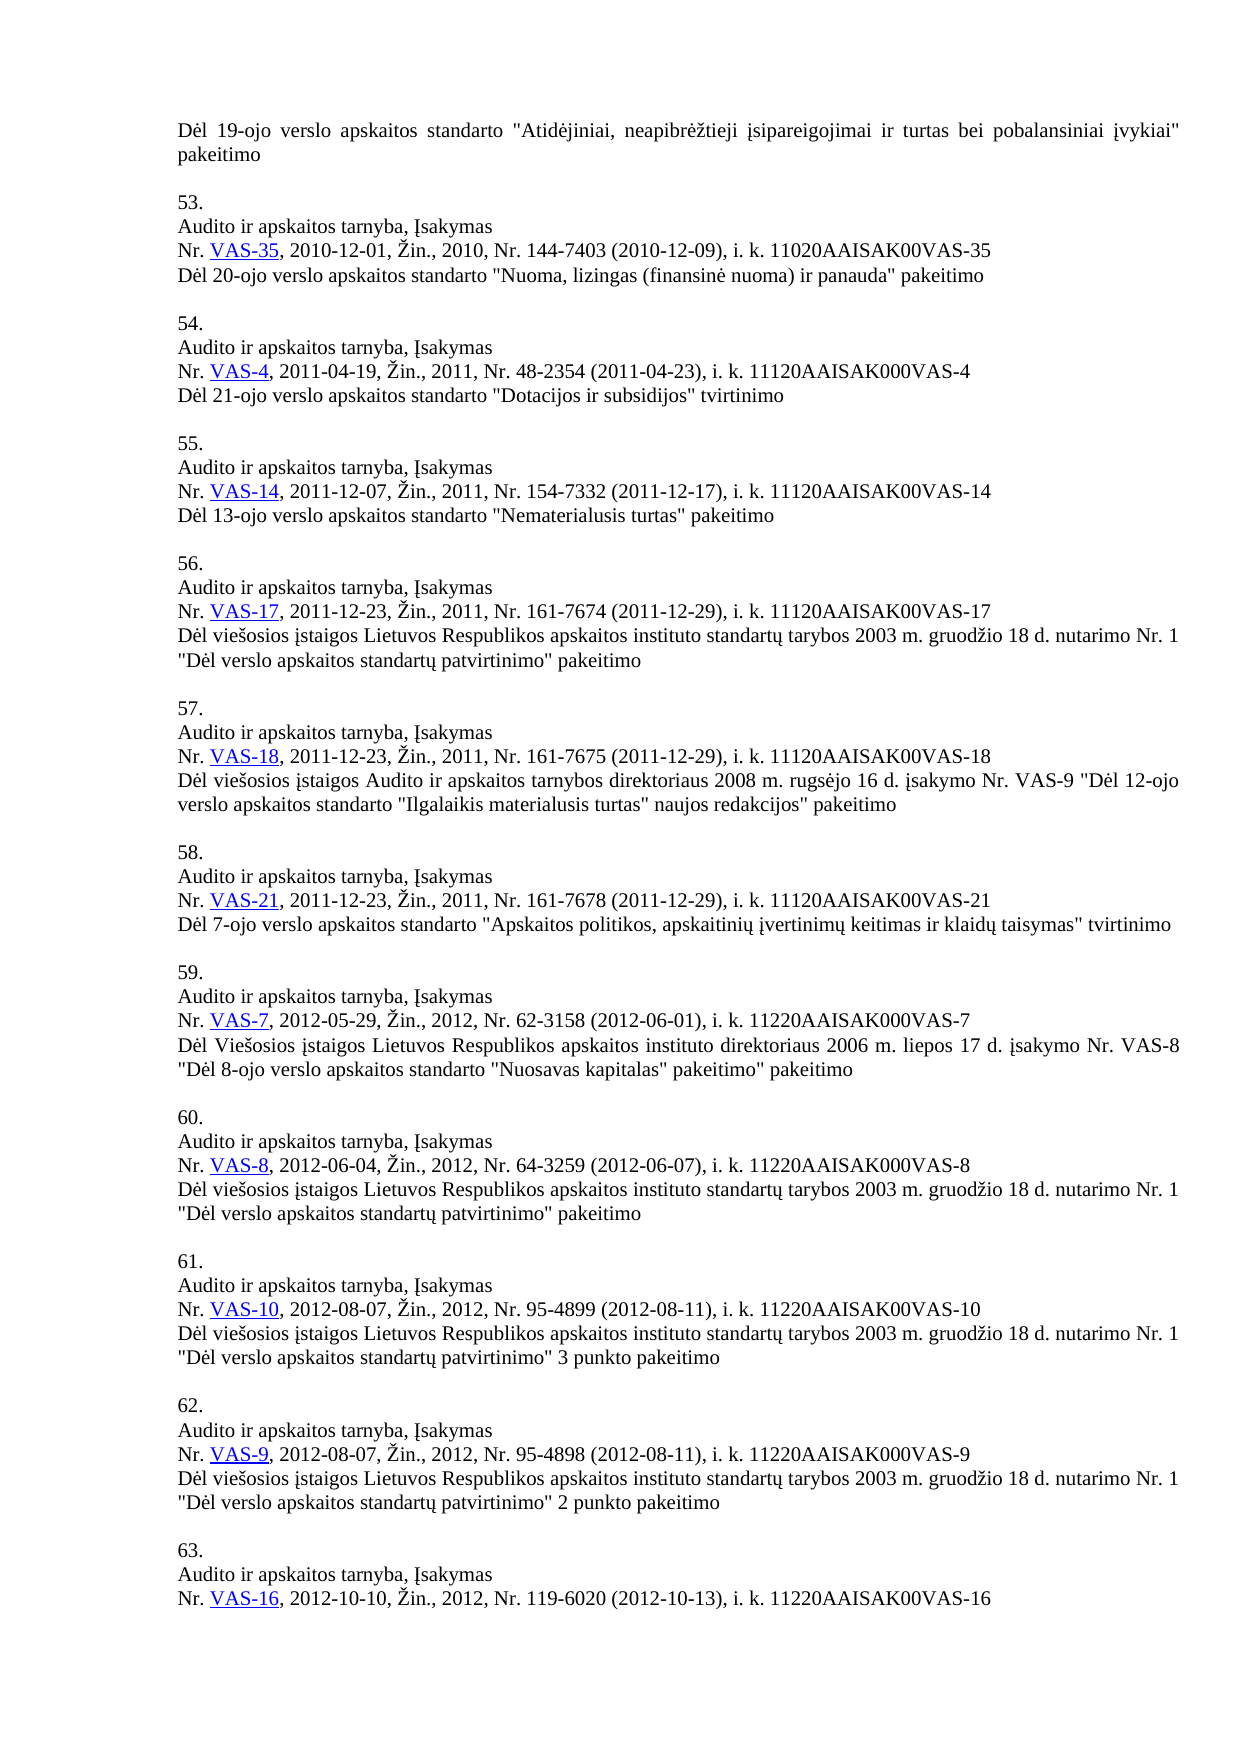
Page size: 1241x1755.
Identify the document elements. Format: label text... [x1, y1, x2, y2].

text Nr. VAS-35, 2010-12-01, Žin., 2010, Nr. 144-7403 (2010-12-09), i. k. 11020AAISAK00VAS-35 [177, 238, 1181, 262]
text Nr. VAS-14, 2011-12-07, Žin., 2011, Nr. 154-7332 (2011-12-17), i. k. 11120AAISAK00VAS-14 [177, 479, 1181, 503]
text Nr. VAS-18, 2011-12-23, Žin., 2011, Nr. 161-7675 (2011-12-29), i. k. 11120AAISAK00VAS-18 [177, 744, 1181, 768]
text Dėl viešosios įstaigos Lietuvos Respublikos apskaitos instituto standartų tarybos 2003 m. gruodžio 18 d. nutarimo Nr. 1 "Dėl verslo apskaitos standartų patvirtinimo" pakeitimo [177, 1177, 1181, 1225]
text 57. [177, 696, 1181, 720]
text Dėl 20-ojo verslo apskaitos standarto "Nuoma, lizingas (finansinė nuoma) ir panauda" pakeitimo [177, 262, 1181, 287]
text Nr. VAS-8, 2012-06-04, Žin., 2012, Nr. 64-3259 (2012-06-07), i. k. 11220AAISAK000VAS-8 [177, 1153, 1181, 1177]
text Nr. VAS-17, 2011-12-23, Žin., 2011, Nr. 161-7674 (2011-12-29), i. k. 11120AAISAK00VAS-17 [177, 599, 1181, 623]
text 61. [177, 1249, 1181, 1273]
text 55. [177, 431, 1181, 455]
text 63. [177, 1538, 1181, 1562]
text Audito ir apskaitos tarnyba, Įsakymas [177, 864, 1181, 888]
text Dėl viešosios įstaigos Audito ir apskaitos tarnybos direktoriaus 2008 m. rugsėjo 16 d. įsakymo Nr. VAS-9 "Dėl 12-ojo verslo apskaitos standarto "Ilgalaikis materialusis turtas" naujos redakcijos" pakeitimo [177, 768, 1181, 816]
text Audito ir apskaitos tarnyba, Įsakymas [177, 575, 1181, 599]
text 56. [177, 551, 1181, 575]
text 59. [177, 960, 1181, 984]
text Dėl viešosios įstaigos Lietuvos Respublikos apskaitos instituto standartų tarybos 2003 m. gruodžio 18 d. nutarimo Nr. 1 "Dėl verslo apskaitos standartų patvirtinimo" 2 punkto pakeitimo [177, 1466, 1181, 1514]
text Nr. VAS-16, 2012-10-10, Žin., 2012, Nr. 119-6020 (2012-10-13), i. k. 11220AAISAK00VAS-16 [177, 1586, 1181, 1610]
text Audito ir apskaitos tarnyba, Įsakymas [177, 720, 1181, 744]
text Audito ir apskaitos tarnyba, Įsakymas [177, 1562, 1181, 1586]
text Dėl 21-ojo verslo apskaitos standarto "Dotacijos ir subsidijos" tvirtinimo [177, 383, 1181, 407]
text Dėl viešosios įstaigos Lietuvos Respublikos apskaitos instituto standartų tarybos 2003 m. gruodžio 18 d. nutarimo Nr. 1 "Dėl verslo apskaitos standartų patvirtinimo" pakeitimo [177, 623, 1181, 672]
text 54. [177, 311, 1181, 335]
text Nr. VAS-21, 2011-12-23, Žin., 2011, Nr. 161-7678 (2011-12-29), i. k. 11120AAISAK00VAS-21 [177, 888, 1181, 912]
text Audito ir apskaitos tarnyba, Įsakymas [177, 335, 1181, 359]
text 53. [177, 190, 1181, 214]
text 60. [177, 1105, 1181, 1129]
text Audito ir apskaitos tarnyba, Įsakymas [177, 1417, 1181, 1442]
text Nr. VAS-9, 2012-08-07, Žin., 2012, Nr. 95-4898 (2012-08-11), i. k. 11220AAISAK000VAS-9 [177, 1442, 1181, 1466]
text Dėl Viešosios įstaigos Lietuvos Respublikos apskaitos instituto direktoriaus 2006 m. liepos 17 d. įsakymo Nr. VAS-8 "Dėl 8-ojo verslo apskaitos standarto "Nuosavas kapitalas" pakeitimo" pakeitimo [177, 1032, 1181, 1081]
text Audito ir apskaitos tarnyba, Įsakymas [177, 1273, 1181, 1297]
text 58. [177, 840, 1181, 864]
text Dėl 13-ojo verslo apskaitos standarto "Nematerialusis turtas" pakeitimo [177, 503, 1181, 527]
text Dėl 7-ojo verslo apskaitos standarto "Apskaitos politikos, apskaitinių įvertinimų keitimas ir klaidų taisymas" tvirtinimo [177, 912, 1181, 936]
text Dėl 19-ojo verslo apskaitos standarto "Atidėjiniai, neapibrėžtieji įsipareigojimai ir turtas bei pobalansiniai įvykiai" pakeitimo [177, 118, 1181, 166]
text Audito ir apskaitos tarnyba, Įsakymas [177, 214, 1181, 238]
text Audito ir apskaitos tarnyba, Įsakymas [177, 984, 1181, 1008]
text 62. [177, 1393, 1181, 1417]
text Nr. VAS-10, 2012-08-07, Žin., 2012, Nr. 95-4899 (2012-08-11), i. k. 11220AAISAK00VAS-10 [177, 1297, 1181, 1321]
text Audito ir apskaitos tarnyba, Įsakymas [177, 455, 1181, 479]
text Audito ir apskaitos tarnyba, Įsakymas [177, 1129, 1181, 1153]
text Nr. VAS-7, 2012-05-29, Žin., 2012, Nr. 62-3158 (2012-06-01), i. k. 11220AAISAK000VAS-7 [177, 1008, 1181, 1032]
text Dėl viešosios įstaigos Lietuvos Respublikos apskaitos instituto standartų tarybos 2003 m. gruodžio 18 d. nutarimo Nr. 1 "Dėl verslo apskaitos standartų patvirtinimo" 3 punkto pakeitimo [177, 1321, 1181, 1369]
text Nr. VAS-4, 2011-04-19, Žin., 2011, Nr. 48-2354 (2011-04-23), i. k. 11120AAISAK000VAS-4 [177, 359, 1181, 383]
